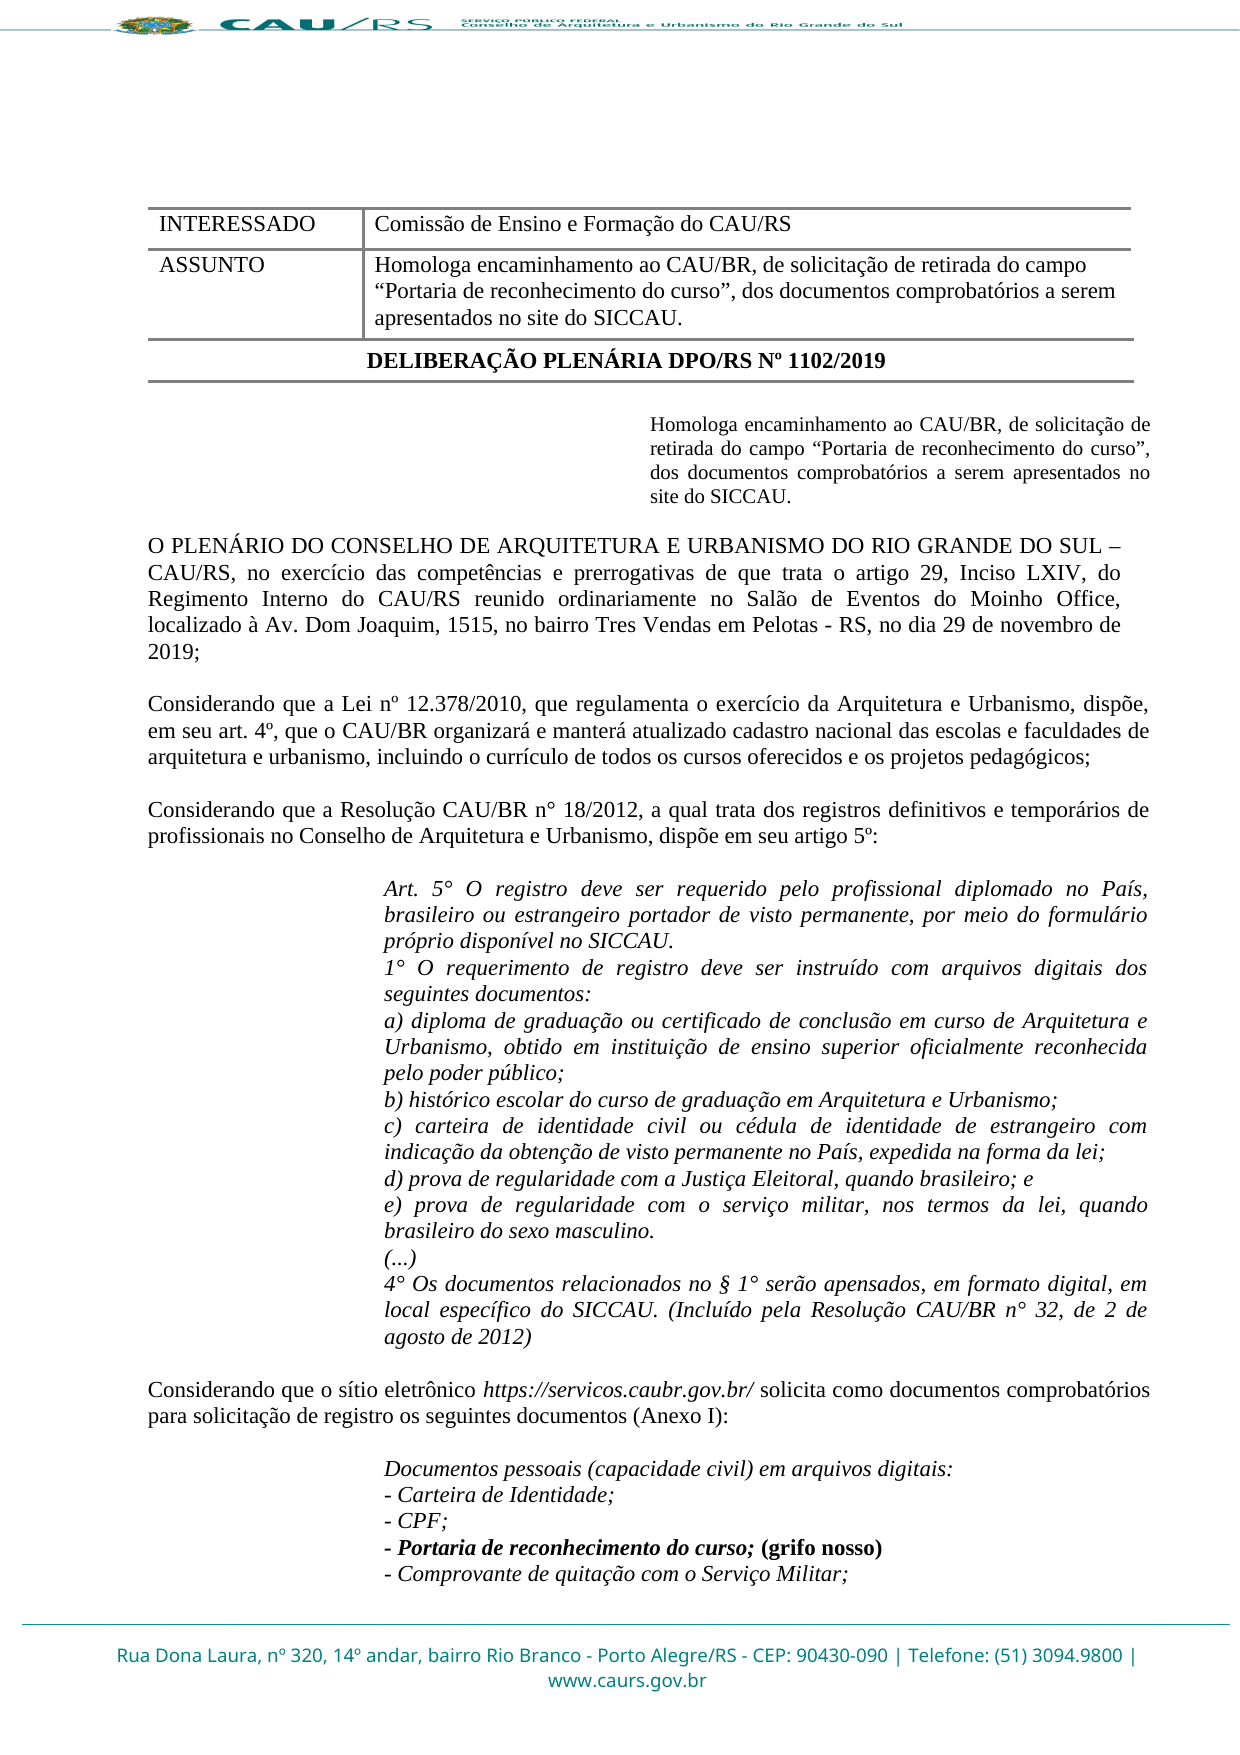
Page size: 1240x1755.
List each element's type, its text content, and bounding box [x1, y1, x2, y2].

text 1° O requerimento de registro deve ser instruído com arquivos digitais dos seguintes documentos: [384, 954, 1151, 1007]
text O PLENÁRIO DO CONSELHO DE ARQUITETURA E URBANISMO DO RIO GRANDE DO SUL – CAU/RS, no exercício das competências e prerrogativas de que trata o artigo 29, Inciso LXIV, do Regimento Interno do CAU/RS reunido ordinariamente no Salão de Eventos do Moinho Office, localizado à Av. Dom Joaquim, 1515, no bairro Tres Vendas em Pelotas - RS, no dia 29 de novembro de 2019; [148, 532, 1122, 664]
table_cell DELIBERAÇÃO PLENÁRIA DPO/RS Nº 1102/2019 [148, 341, 1133, 380]
text Homologa encaminhamento ao CAU/BR, de solicitação de retirada do campo “Portaria de reconhecimento do curso”, dos documentos comprobatórios a serem apresentados no site do SICCAU. [650, 412, 1151, 508]
text (...) [384, 1244, 1151, 1270]
text 4° Os documentos relacionados no § 1° serão apensados, em formato digital, em local específico do SICCAU. (Incluído pela Resolução CAU/BR n° 32, de 2 de agosto de 2012) [384, 1270, 1151, 1349]
table_cell Homologa encaminhamento ao CAU/BR, de solicitação de retirada do campo “Portaria de reconhecimento do curso”, dos documentos comprobatórios a serem apresentados no site do SICCAU. [365, 251, 1131, 338]
text Art. 5° O registro deve ser requerido pelo profissional diplomado no País, brasileiro ou estrangeiro portador de visto permanente, por meio do formulário próprio disponível no SICCAU. [384, 875, 1151, 954]
text b) histórico escolar do curso de graduação em Arquitetura e Urbanismo; [384, 1086, 1151, 1112]
table_header Comissão de Ensino e Formação do CAU/RS [365, 210, 1131, 248]
text Considerando que a Resolução CAU/BR n° 18/2012, a qual trata dos registros definitivos e temporários de profissionais no Conselho de Arquitetura e Urbanismo, dispõe em seu artigo 5º: [148, 796, 1151, 848]
text Considerando que o sítio eletrônico https://servicos.caubr.gov.br/ solicita como documentos comprobatórios para solicitação de registro os seguintes documentos (Anexo I): [148, 1376, 1151, 1428]
text Considerando que a Lei nº 12.378/2010, que regulamenta o exercício da Arquitetura e Urbanismo, dispõe, em seu art. 4º, que o CAU/BR organizará e manterá atualizado cadastro nacional das escolas e faculdades de arquitetura e urbanismo, incluindo o currículo de todos os cursos oferecidos e os projetos pedagógicos; [148, 690, 1151, 769]
text Documentos pessoais (capacidade civil) em arquivos digitais: [384, 1455, 1151, 1481]
text a) diploma de graduação ou certificado de conclusão em curso de Arquitetura e Urbanismo, obtido em instituição de ensino superior oficialmente reconhecida pelo poder público; [384, 1007, 1151, 1086]
text - Comprovante de quitação com o Serviço Militar; [384, 1560, 1151, 1586]
table_cell ASSUNTO [148, 251, 362, 338]
text - Portaria de reconhecimento do curso; (grifo nosso) [384, 1534, 1151, 1560]
table_header INTERESSADO [148, 210, 362, 248]
text - Carteira de Identidade; [384, 1481, 1151, 1507]
text c) carteira de identidade civil ou cédula de identidade de estrangeiro com indicação da obtenção de visto permanente no País, expedida na forma da lei; [384, 1112, 1151, 1165]
text d) prova de regularidade com a Justiça Eleitoral, quando brasileiro; e [384, 1165, 1151, 1191]
text e) prova de regularidade com o serviço militar, nos termos da lei, quando brasileiro do sexo masculino. [384, 1191, 1151, 1244]
text - CPF; [384, 1507, 1151, 1534]
